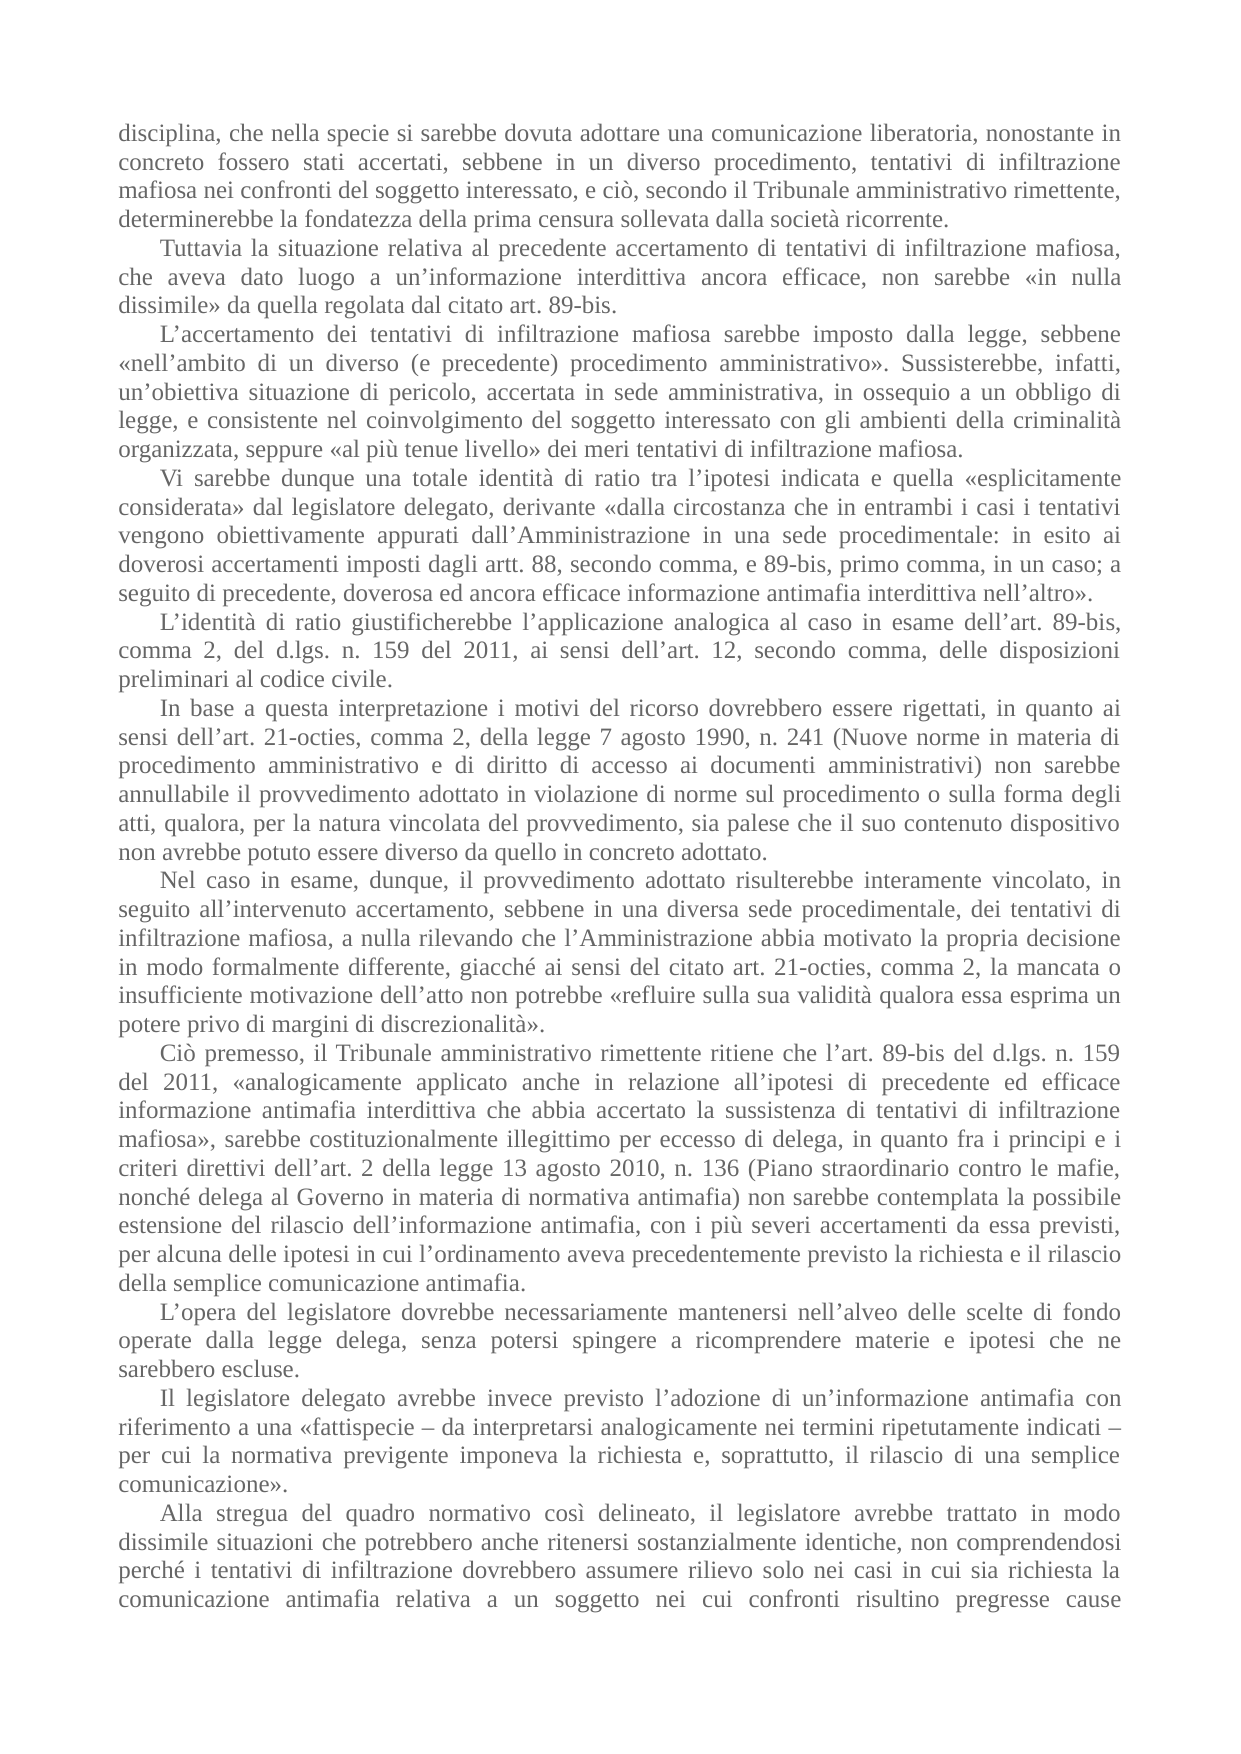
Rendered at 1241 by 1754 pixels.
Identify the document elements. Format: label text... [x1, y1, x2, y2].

text Alla stregua del quadro normativo così delineato, il legislatore avrebbe trattato in modo dissimile situazioni che potrebbero anche ritenersi sostanzialmente identiche, non comprendendosi perché i tentativi di infiltrazione dovrebbero assumere rilievo solo nei casi in cui sia richiesta la comunicazione antimafia relativa a un soggetto nei cui confronti risultino pregresse cause [118, 1498, 1122, 1613]
text disciplina, che nella specie si sarebbe dovuta adottare una comunicazione liberatoria, nonostante in concreto fossero stati accertati, sebbene in un diverso procedimento, tentativi di infiltrazione mafiosa nei confronti del soggetto interessato, e ciò, secondo il Tribunale amministrativo rimettente, determinerebbe la fondatezza della prima censura sollevata dalla società ricorrente. [118, 118, 1122, 233]
text Il legislatore delegato avrebbe invece previsto l’adozione di un’informazione antimafia con riferimento a una «fattispecie – da interpretarsi analogicamente nei termini ripetutamente indicati – per cui la normativa previgente imponeva la richiesta e, soprattutto, il rilascio di una semplice comunicazione». [118, 1383, 1122, 1498]
text Ciò premesso, il Tribunale amministrativo rimettente ritiene che l’art. 89-bis del d.lgs. n. 159 del 2011, «analogicamente applicato anche in relazione all’ipotesi di precedente ed efficace informazione antimafia interdittiva che abbia accertato la sussistenza di tentativi di infiltrazione mafiosa», sarebbe costituzionalmente illegittimo per eccesso di delega, in quanto fra i principi e i criteri direttivi dell’art. 2 della legge 13 agosto 2010, n. 136 (Piano straordinario contro le mafie, nonché delega al Governo in materia di normativa antimafia) non sarebbe contemplata la possibile estensione del rilascio dell’informazione antimafia, con i più severi accertamenti da essa previsti, per alcuna delle ipotesi in cui l’ordinamento aveva precedentemente previsto la richiesta e il rilascio della semplice comunicazione antimafia. [118, 1038, 1122, 1297]
text L’identità di ratio giustificherebbe l’applicazione analogica al caso in esame dell’art. 89-bis, comma 2, del d.lgs. n. 159 del 2011, ai sensi dell’art. 12, secondo comma, delle disposizioni preliminari al codice civile. [118, 607, 1122, 693]
text Nel caso in esame, dunque, il provvedimento adottato risulterebbe interamente vincolato, in seguito all’intervenuto accertamento, sebbene in una diversa sede procedimentale, dei tentativi di infiltrazione mafiosa, a nulla rilevando che l’Amministrazione abbia motivato la propria decisione in modo formalmente differente, giacché ai sensi del citato art. 21-octies, comma 2, la mancata o insufficiente motivazione dell’atto non potrebbe «refluire sulla sua validità qualora essa esprima un potere privo di margini di discrezionalità». [118, 866, 1122, 1038]
text Tuttavia la situazione relativa al precedente accertamento di tentativi di infiltrazione mafiosa, che aveva dato luogo a un’informazione interdittiva ancora efficace, non sarebbe «in nulla dissimile» da quella regolata dal citato art. 89-bis. [118, 233, 1122, 319]
text L’opera del legislatore dovrebbe necessariamente mantenersi nell’alveo delle scelte di fondo operate dalla legge delega, senza potersi spingere a ricomprendere materie e ipotesi che ne sarebbero escluse. [118, 1297, 1122, 1383]
text Vi sarebbe dunque una totale identità di ratio tra l’ipotesi indicata e quella «esplicitamente considerata» dal legislatore delegato, derivante «dalla circostanza che in entrambi i casi i tentativi vengono obiettivamente appurati dall’Amministrazione in una sede procedimentale: in esito ai doverosi accertamenti imposti dagli artt. 88, secondo comma, e 89-bis, primo comma, in un caso; a seguito di precedente, doverosa ed ancora efficace informazione antimafia interdittiva nell’altro». [118, 463, 1122, 607]
text L’accertamento dei tentativi di infiltrazione mafiosa sarebbe imposto dalla legge, sebbene «nell’ambito di un diverso (e precedente) procedimento amministrativo». Sussisterebbe, infatti, un’obiettiva situazione di pericolo, accertata in sede amministrativa, in ossequio a un obbligo di legge, e consistente nel coinvolgimento del soggetto interessato con gli ambienti della criminalità organizzata, seppure «al più tenue livello» dei meri tentativi di infiltrazione mafiosa. [118, 319, 1122, 463]
text In base a questa interpretazione i motivi del ricorso dovrebbero essere rigettati, in quanto ai sensi dell’art. 21-octies, comma 2, della legge 7 agosto 1990, n. 241 (Nuove norme in materia di procedimento amministrativo e di diritto di accesso ai documenti amministrativi) non sarebbe annullabile il provvedimento adottato in violazione di norme sul procedimento o sulla forma degli atti, qualora, per la natura vincolata del provvedimento, sia palese che il suo contenuto dispositivo non avrebbe potuto essere diverso da quello in concreto adottato. [118, 693, 1122, 866]
